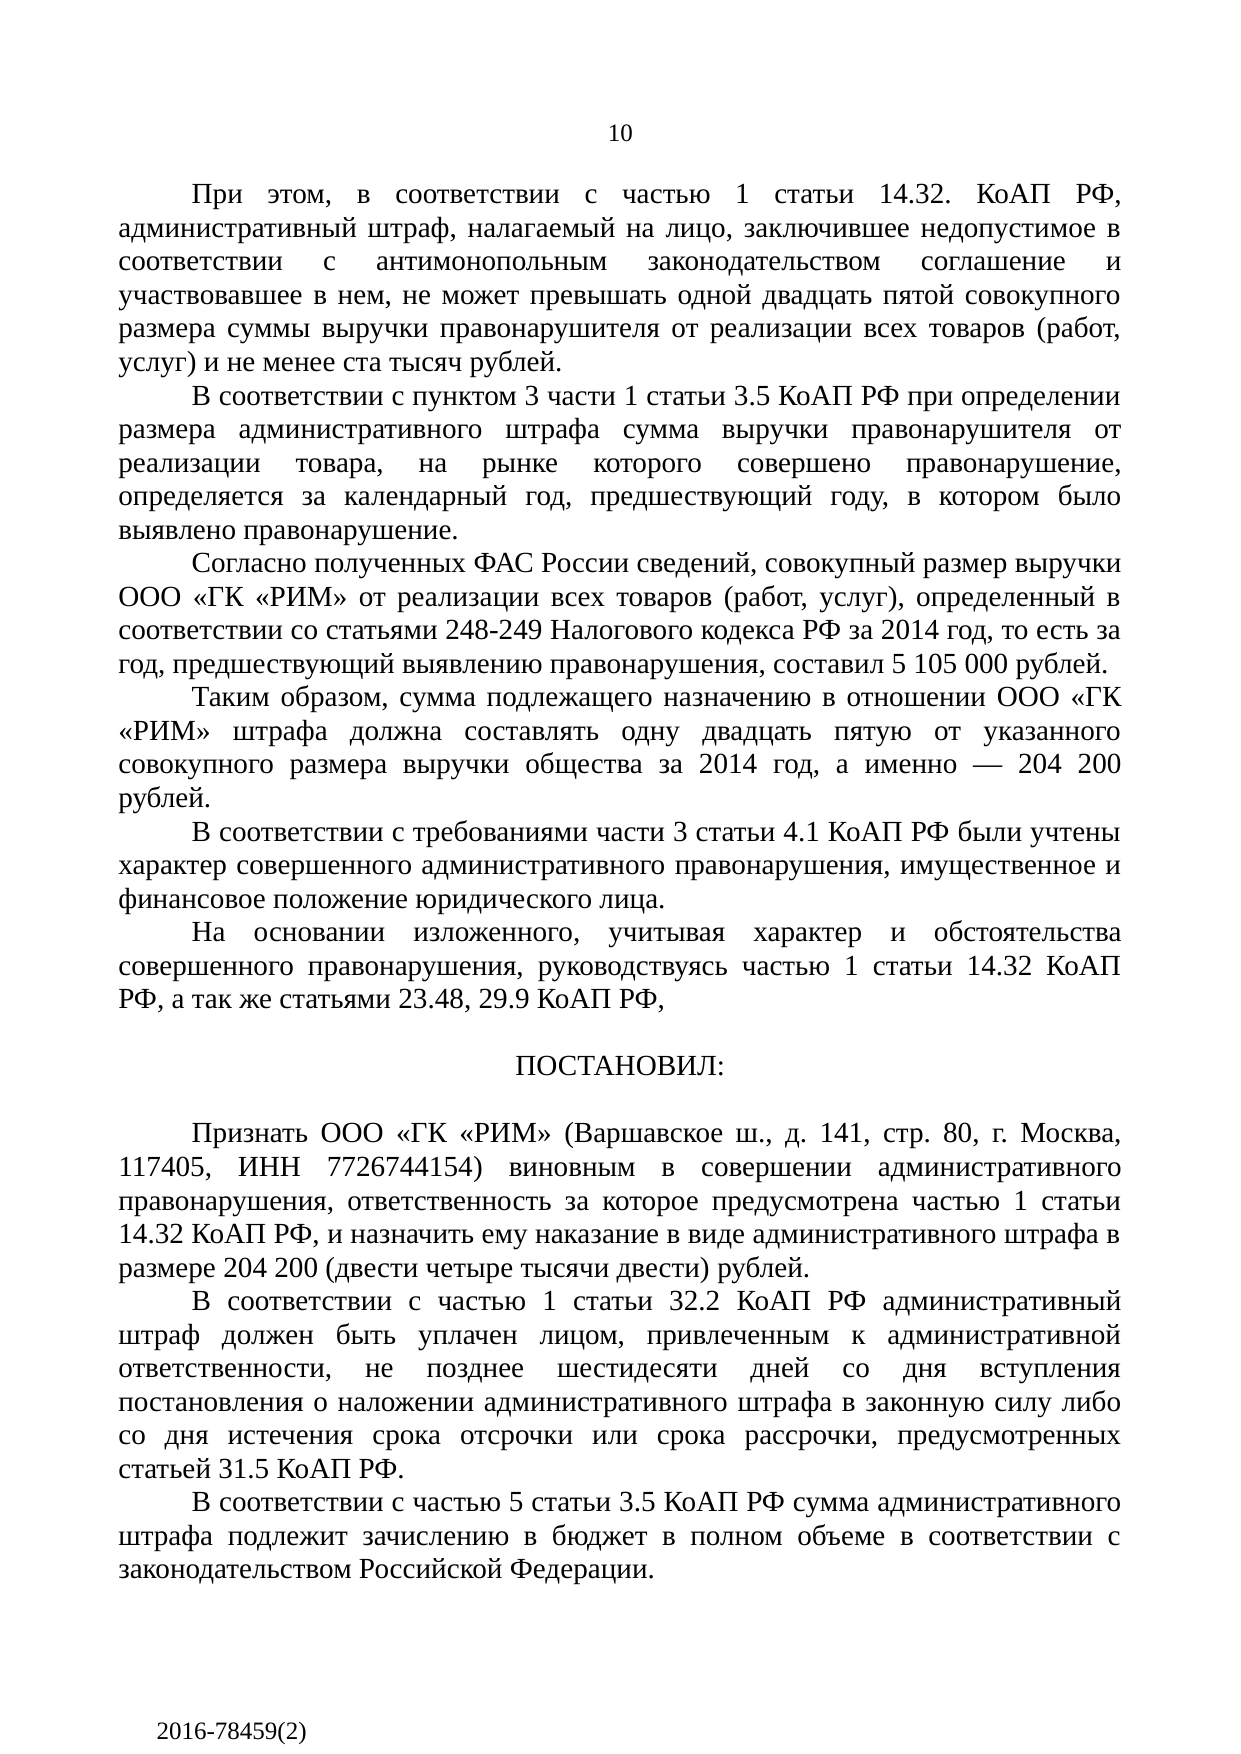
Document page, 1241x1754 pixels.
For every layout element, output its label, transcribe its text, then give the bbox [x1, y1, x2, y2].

text В соответствии с требованиями части 3 статьи 4.1 КоАП РФ были учтены характер совершенного административного правонарушения, имущественное и финансовое положение юридического лица. [118, 814, 1122, 914]
text На основании изложенного, учитывая характер и обстоятельства совершенного правонарушения, руководствуясь частью 1 статьи 14.32 КоАП РФ, а так же статьями 23.48, 29.9 КоАП РФ, [118, 914, 1122, 1015]
text При этом, в соответствии с частью 1 статьи 14.32. КоАП РФ, административный штраф, налагаемый на лицо, заключившее недопустимое в соответствии с антимонопольным законодательством соглашение и участвовавшее в нем, не может превышать одной двадцать пятой совокупного размера суммы выручки правонарушителя от реализации всех товаров (работ, услуг) и не менее ста тысяч рублей. [118, 176, 1122, 378]
text Таким образом, сумма подлежащего назначению в отношении ООО «ГК «РИМ» штрафа должна составлять одну двадцать пятую от указанного совокупного размера выручки общества за 2014 год, а именно — 204 200 рублей. [118, 679, 1122, 814]
text В соответствии с частью 1 статьи 32.2 КоАП РФ административный штраф должен быть уплачен лицом, привлеченным к административной ответственности, не позднее шестидесяти дней со дня вступления постановления о наложении административного штрафа в законную силу либо со дня истечения срока отсрочки или срока рассрочки, предусмотренных статьей 31.5 КоАП РФ. [118, 1283, 1122, 1484]
text Согласно полученных ФАС России сведений, совокупный размер выручки ООО «ГК «РИМ» от реализации всех товаров (работ, услуг), определенный в соответствии со статьями 248-249 Налогового кодекса РФ за 2014 год, то есть за год, предшествующий выявлению правонарушения, составил 5 105 000 рублей. [118, 545, 1122, 679]
text В соответствии с частью 5 статьи 3.5 КоАП РФ сумма административного штрафа подлежит зачислению в бюджет в полном объеме в соответствии с законодательством Российской Федерации. [118, 1484, 1122, 1585]
text ПОСТАНОВИЛ: [118, 1048, 1122, 1082]
text Признать ООО «ГК «РИМ» (Варшавское ш., д. 141, стр. 80, г. Москва, 117405, ИНН 7726744154) виновным в совершении административного правонарушения, ответственность за которое предусмотрена частью 1 статьи 14.32 КоАП РФ, и назначить ему наказание в виде административного штрафа в размере 204 200 (двести четыре тысячи двести) рублей. [118, 1116, 1122, 1283]
text В соответствии с пунктом 3 части 1 статьи 3.5 КоАП РФ при определении размера административного штрафа сумма выручки правонарушителя от реализации товара, на рынке которого совершено правонарушение, определяется за календарный год, предшествующий году, в котором было выявлено правонарушение. [118, 378, 1122, 545]
